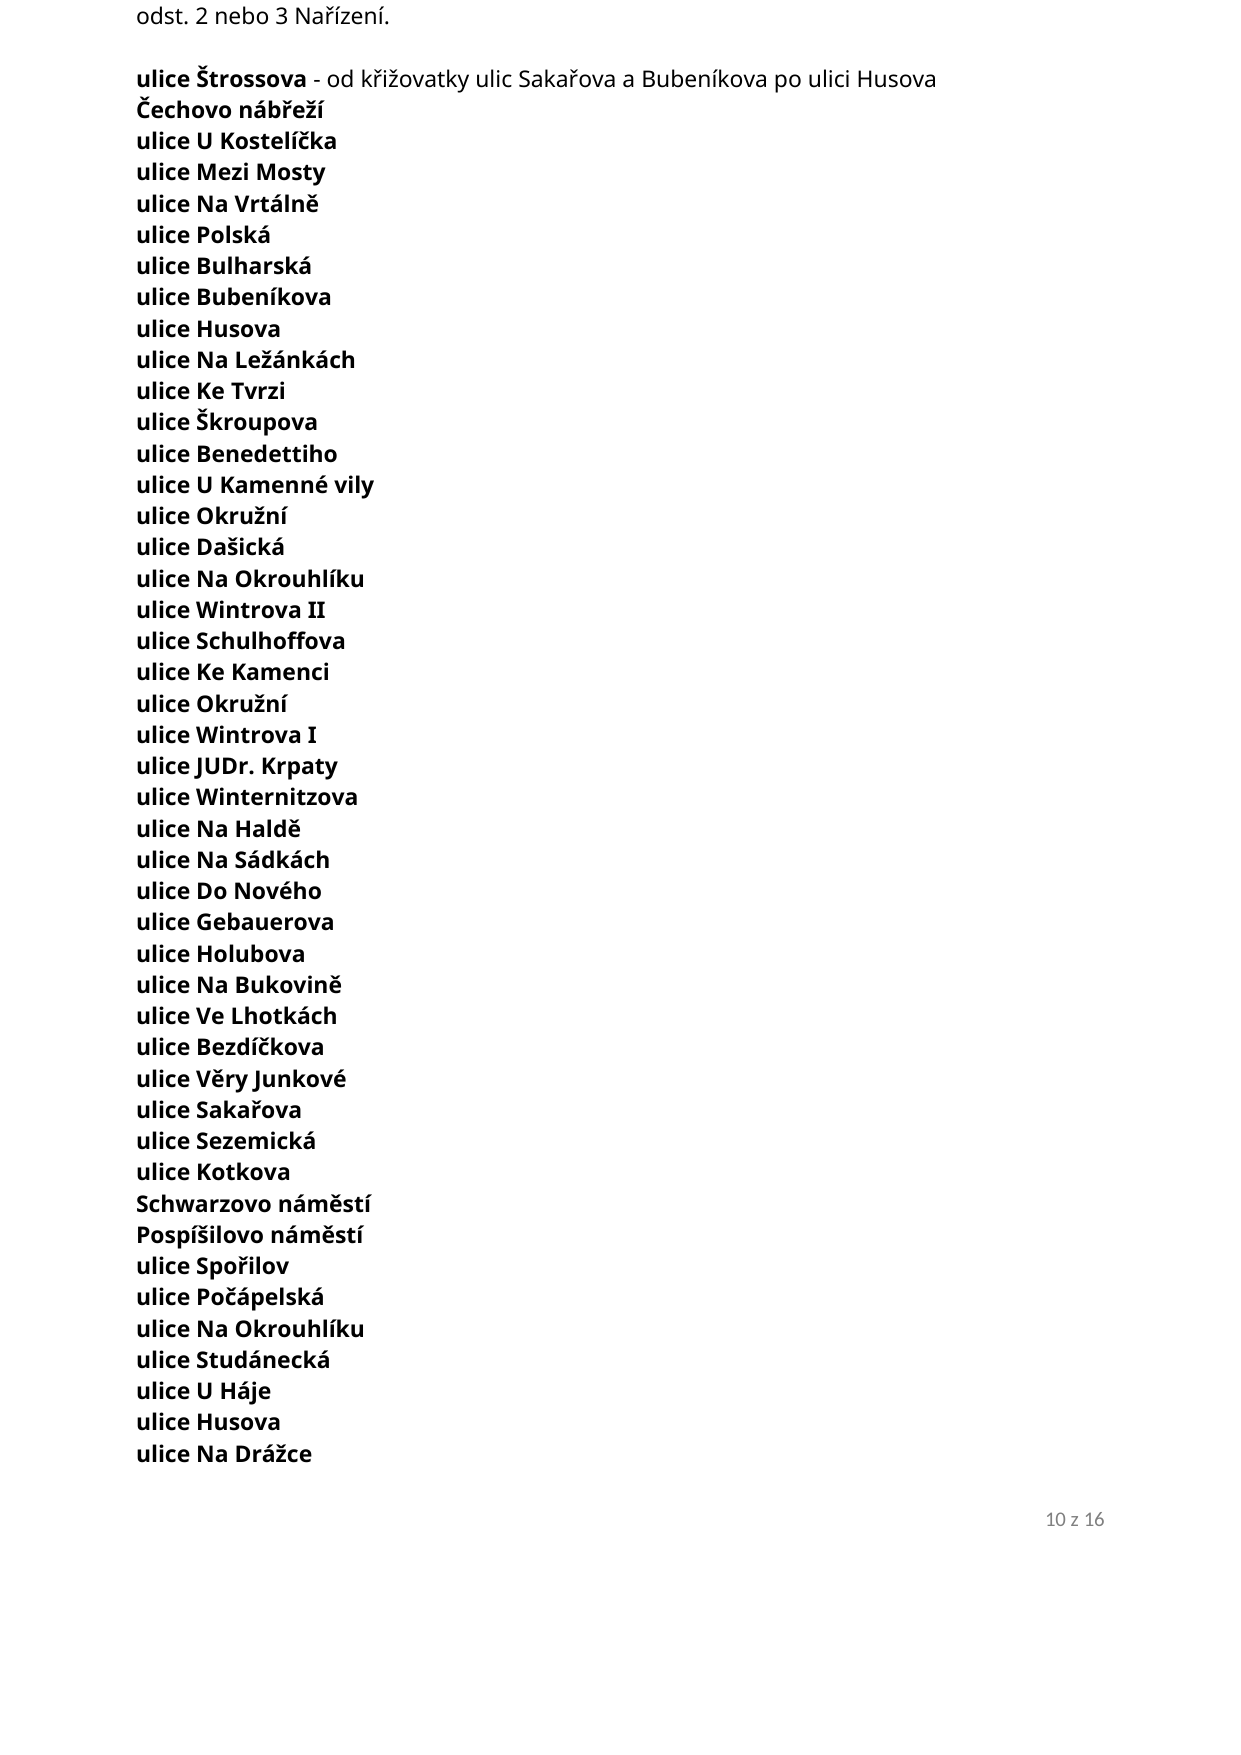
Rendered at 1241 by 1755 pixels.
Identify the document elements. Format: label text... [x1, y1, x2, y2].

text ulice Na Okrouhlíku [136, 1312, 1104, 1344]
text ulice Winternitzova [136, 781, 1104, 812]
text ulice Počápelská [136, 1281, 1104, 1312]
text ulice Věry Junkové [136, 1062, 1104, 1094]
text ulice Sakařova [136, 1094, 1104, 1125]
text ulice Kotkova [136, 1156, 1104, 1187]
text ulice Husova [136, 1406, 1104, 1437]
text ulice Okružní [136, 500, 1104, 531]
text ulice U Háje [136, 1375, 1104, 1406]
text ulice U Kamenné vily [136, 469, 1104, 500]
text ulice U Kostelíčka [136, 125, 1104, 156]
text ulice Wintrova II [136, 594, 1104, 625]
text ulice Bulharská [136, 250, 1104, 281]
text ulice Okružní [136, 687, 1104, 719]
text ulice Benedettiho [136, 437, 1104, 469]
text ulice Na Haldě [136, 812, 1104, 844]
text ulice Na Okrouhlíku [136, 562, 1104, 594]
text ulice Spořilov [136, 1250, 1104, 1281]
text ulice Bubeníkova [136, 281, 1104, 312]
text Čechovo nábřeží [136, 94, 1104, 125]
text ulice Do Nového [136, 875, 1104, 906]
text ulice Sezemická [136, 1125, 1104, 1156]
text ulice JUDr. Krpaty [136, 750, 1104, 781]
text ulice Na Bukovině [136, 969, 1104, 1000]
text ulice Ve Lhotkách [136, 1000, 1104, 1031]
text ulice Wintrova I [136, 719, 1104, 750]
text ulice Na Ležánkách [136, 344, 1104, 375]
text ulice Ke Tvrzi [136, 375, 1104, 406]
text ulice Na Vrtálně [136, 187, 1104, 219]
text odst. 2 nebo 3 Nařízení. [136, 0, 1104, 31]
text Pospíšilovo náměstí [136, 1219, 1104, 1250]
text ulice Polská [136, 219, 1104, 250]
text ulice Schulhoffova [136, 625, 1104, 656]
text ulice Husova [136, 312, 1104, 344]
text ulice Holubova [136, 937, 1104, 969]
text ulice Ke Kamenci [136, 656, 1104, 687]
text ulice Dašická [136, 531, 1104, 562]
text ulice Štrossova - od křižovatky ulic Sakařova a Bubeníkova po ulici Husova [136, 62, 1104, 94]
text ulice Na Drážce [136, 1437, 1104, 1469]
text ulice Studánecká [136, 1344, 1104, 1375]
text ulice Škroupova [136, 406, 1104, 437]
text Schwarzovo náměstí [136, 1187, 1104, 1219]
text ulice Mezi Mosty [136, 156, 1104, 187]
text ulice Gebauerova [136, 906, 1104, 937]
text ulice Bezdíčkova [136, 1031, 1104, 1062]
text ulice Na Sádkách [136, 844, 1104, 875]
